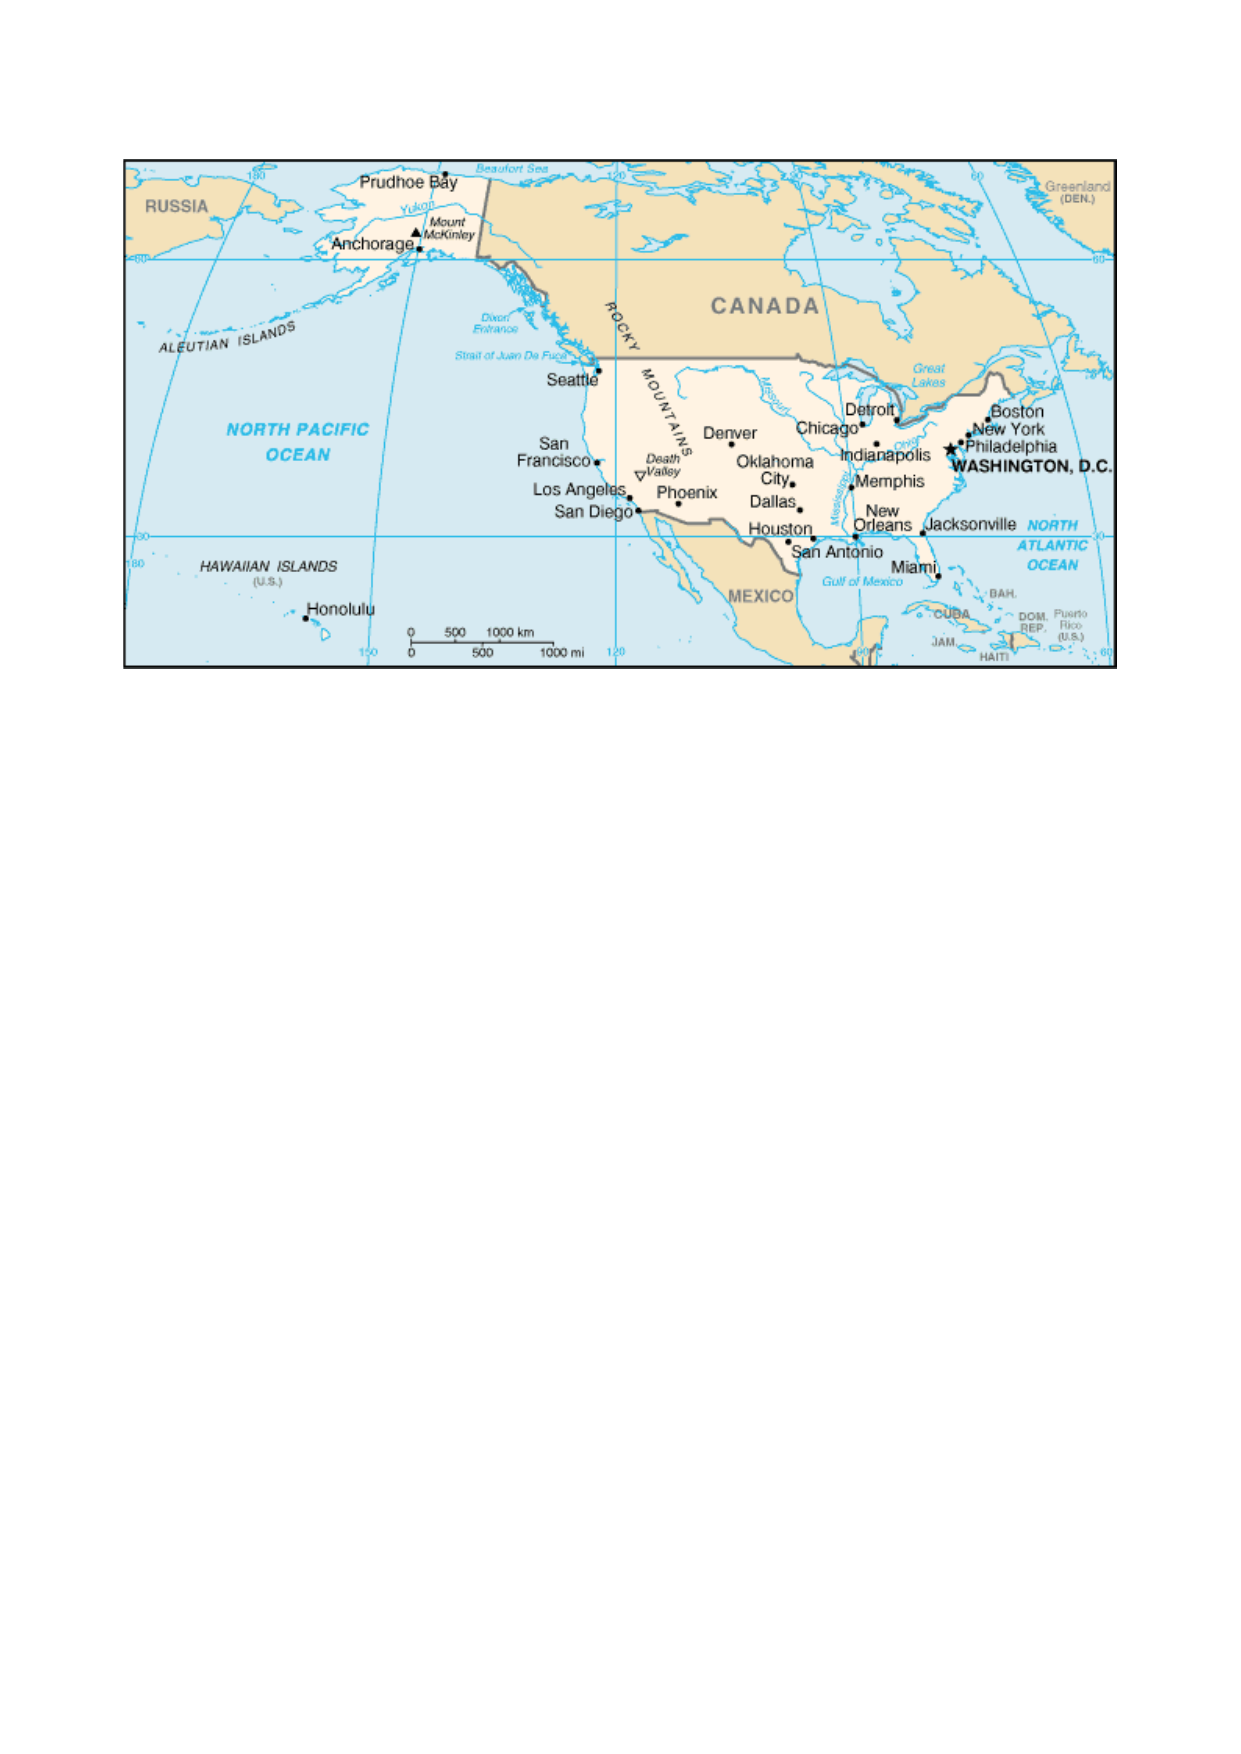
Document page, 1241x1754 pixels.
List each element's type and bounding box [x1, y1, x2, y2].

picture [123, 159, 1117, 669]
